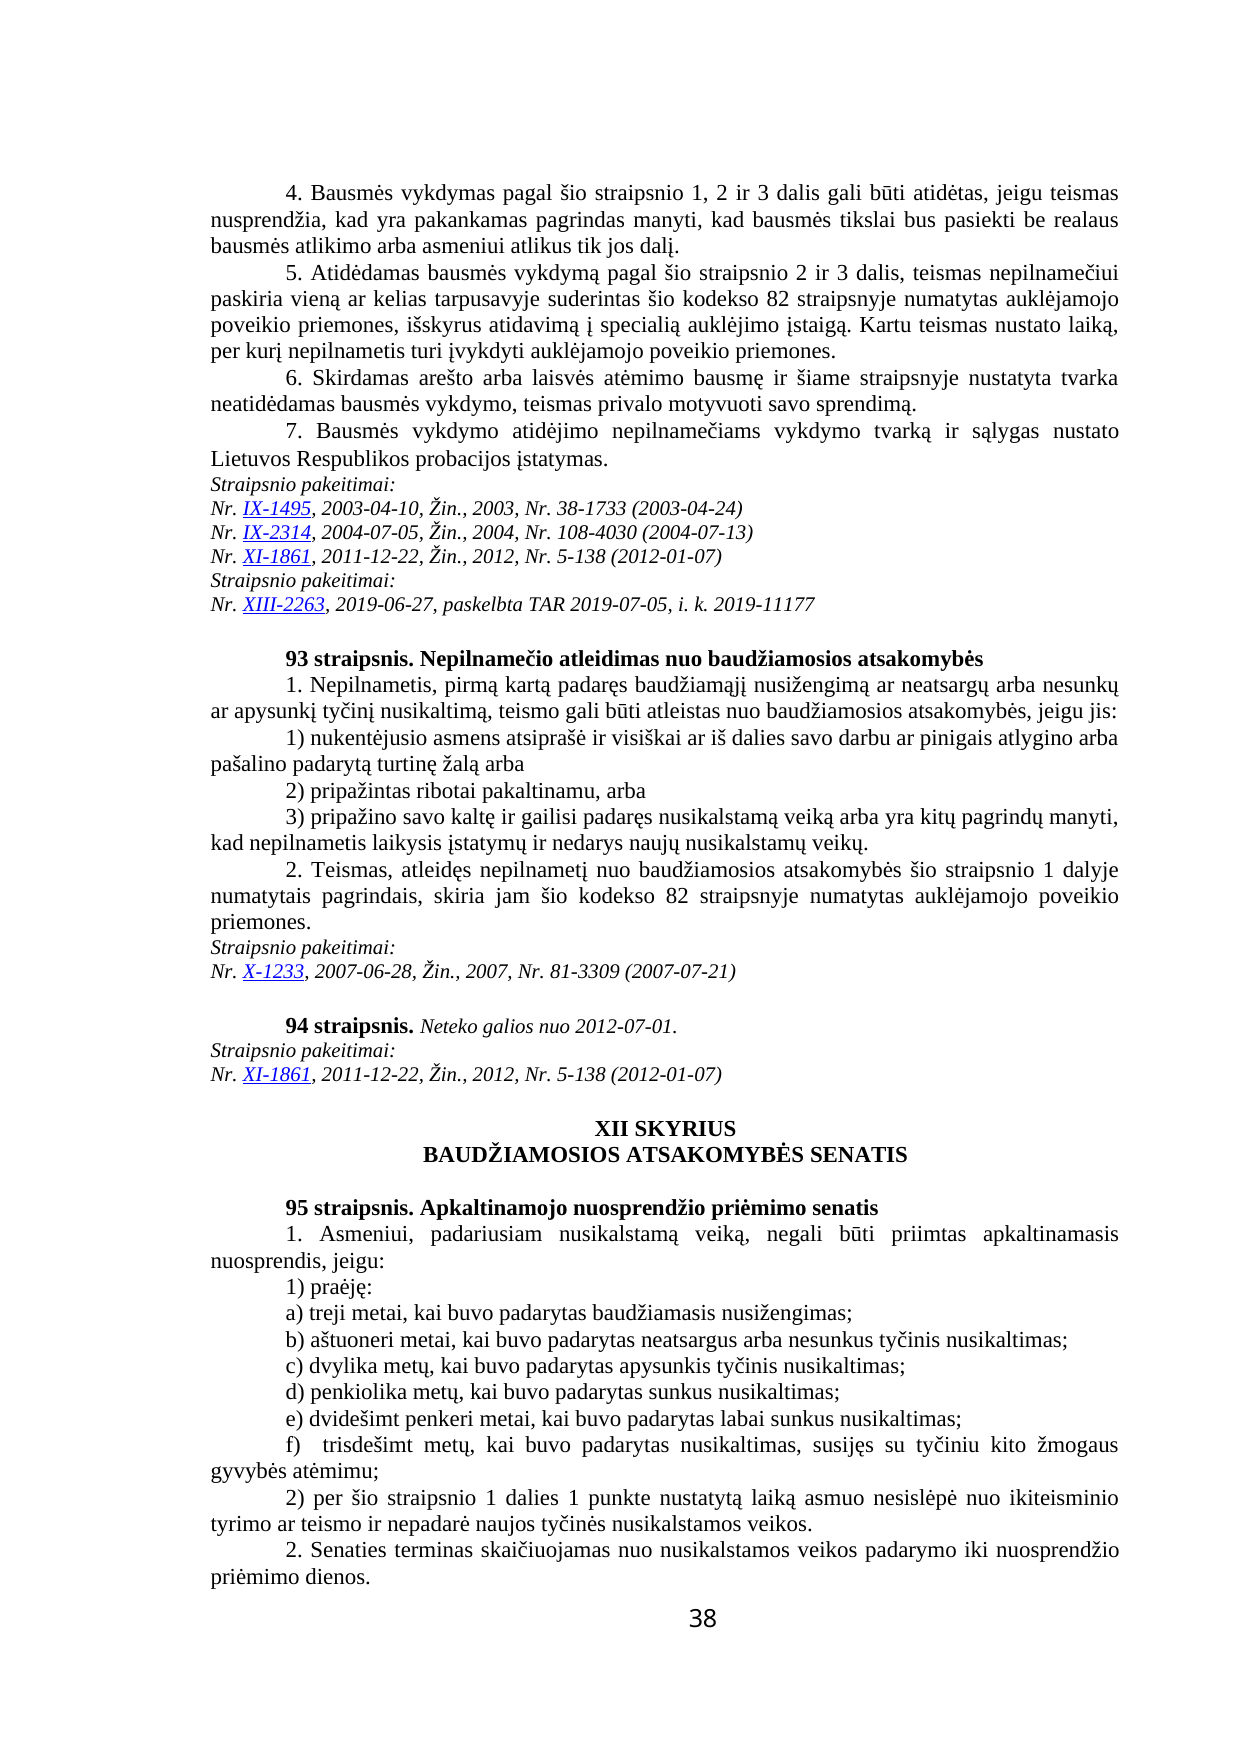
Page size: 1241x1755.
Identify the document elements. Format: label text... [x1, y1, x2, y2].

text Nr. XI-1861, 2011-12-22, Žin., 2012, Nr. 5-138 (2012-01-07) [210, 544, 1120, 568]
text Straipsnio pakeitimai: [210, 472, 1120, 496]
text 1. Nepilnametis, pirmą kartą padaręs baudžiamąjį nusižengimą ar neatsargų arba nesunkų ar apysunkį tyčinį nusikaltimą, teismo gali būti atleistas nuo baudžiamosios atsakomybės, jeigu jis: [210, 671, 1120, 724]
text 95 straipsnis. Apkaltinamojo nuosprendžio priėmimo senatis [210, 1194, 1120, 1220]
text 5. Atidėdamas bausmės vykdymą pagal šio straipsnio 2 ir 3 dalis, teismas nepilnamečiui paskiria vieną ar kelias tarpusavyje suderintas šio kodekso 82 straipsnyje numatytas auklėjamojo poveikio priemones, išskyrus atidavimą į specialią auklėjimo įstaigą. Kartu teismas nustato laiką, per kurį nepilnametis turi įvykdyti auklėjamojo poveikio priemones. [210, 258, 1120, 364]
text 2) pripažintas ribotai pakaltinamu, arba [210, 777, 1120, 803]
text Nr. XI-1861, 2011-12-22, Žin., 2012, Nr. 5-138 (2012-01-07) [210, 1062, 1120, 1086]
text 1) praėję: [210, 1273, 1120, 1299]
text e) dvidešimt penkeri metai, kai buvo padarytas labai sunkus nusikaltimas; [210, 1405, 1120, 1431]
text c) dvylika metų, kai buvo padarytas apysunkis tyčinis nusikaltimas; [210, 1352, 1120, 1378]
text 3) pripažino savo kaltę ir gailisi padaręs nusikalstamą veiką arba yra kitų pagrindų manyti, kad nepilnametis laikysis įstatymų ir nedarys naujų nusikalstamų veikų. [210, 803, 1120, 856]
text 1. Asmeniui, padariusiam nusikalstamą veiką, negali būti priimtas apkaltinamasis nuosprendis, jeigu: [210, 1220, 1120, 1273]
text Nr. X-1233, 2007-06-28, Žin., 2007, Nr. 81-3309 (2007-07-21) [210, 959, 1120, 983]
subtitle XII SKYRIUS [210, 1115, 1120, 1141]
text Nr. XIII-2263, 2019-06-27, paskelbta TAR 2019-07-05, i. k. 2019-11177 [210, 592, 1120, 616]
text 4. Bausmės vykdymas pagal šio straipsnio 1, 2 ir 3 dalis gali būti atidėtas, jeigu teismas nusprendžia, kad yra pakankamas pagrindas manyti, kad bausmės tikslai bus pasiekti be realaus bausmės atlikimo arba asmeniui atlikus tik jos dalį. [210, 179, 1120, 258]
text 2) per šio straipsnio 1 dalies 1 punkte nustatytą laiką asmuo nesislėpė nuo ikiteisminio tyrimo ar teismo ir nepadarė naujos tyčinės nusikalstamos veikos. [210, 1484, 1120, 1537]
text Nr. IX-2314, 2004-07-05, Žin., 2004, Nr. 108-4030 (2004-07-13) [210, 520, 1120, 544]
text Baudžiamosios atsakomybės senatis [210, 1141, 1120, 1168]
text 93 straipsnis. Nepilnamečio atleidimas nuo baudžiamosios atsakomybės [210, 645, 1120, 671]
text b) aštuoneri metai, kai buvo padarytas neatsargus arba nesunkus tyčinis nusikaltimas; [210, 1326, 1120, 1352]
text 6. Skirdamas arešto arba laisvės atėmimo bausmę ir šiame straipsnyje nustatyta tvarka neatidėdamas bausmės vykdymo, teismas privalo motyvuoti savo sprendimą. [210, 364, 1120, 417]
text 94 straipsnis. Neteko galios nuo 2012-07-01. [285, 1012, 1120, 1038]
text 7. Bausmės vykdymo atidėjimo nepilnamečiams vykdymo tvarką ir sąlygas nustato Lietuvos Respublikos probacijos įstatymas. [210, 417, 1120, 472]
text 1) nukentėjusio asmens atsiprašė ir visiškai ar iš dalies savo darbu ar pinigais atlygino arba pašalino padarytą turtinę žalą arba [210, 724, 1120, 777]
text d) penkiolika metų, kai buvo padarytas sunkus nusikaltimas; [210, 1378, 1120, 1405]
text 2. Teismas, atleidęs nepilnametį nuo baudžiamosios atsakomybės šio straipsnio 1 dalyje numatytais pagrindais, skiria jam šio kodekso 82 straipsnyje numatytas auklėjamojo poveikio priemones. [210, 856, 1120, 935]
text Straipsnio pakeitimai: [210, 935, 1120, 959]
text a) treji metai, kai buvo padarytas baudžiamasis nusižengimas; [210, 1299, 1120, 1326]
text 2. Senaties terminas skaičiuojamas nuo nusikalstamos veikos padarymo iki nuosprendžio priėmimo dienos. [210, 1537, 1120, 1589]
text Nr. IX-1495, 2003-04-10, Žin., 2003, Nr. 38-1733 (2003-04-24) [210, 496, 1120, 520]
text f) trisdešimt metų, kai buvo padarytas nusikaltimas, susijęs su tyčiniu kito žmogaus gyvybės atėmimu; [210, 1431, 1120, 1484]
text Straipsnio pakeitimai: [210, 1038, 1120, 1062]
text Straipsnio pakeitimai: [210, 568, 1120, 592]
